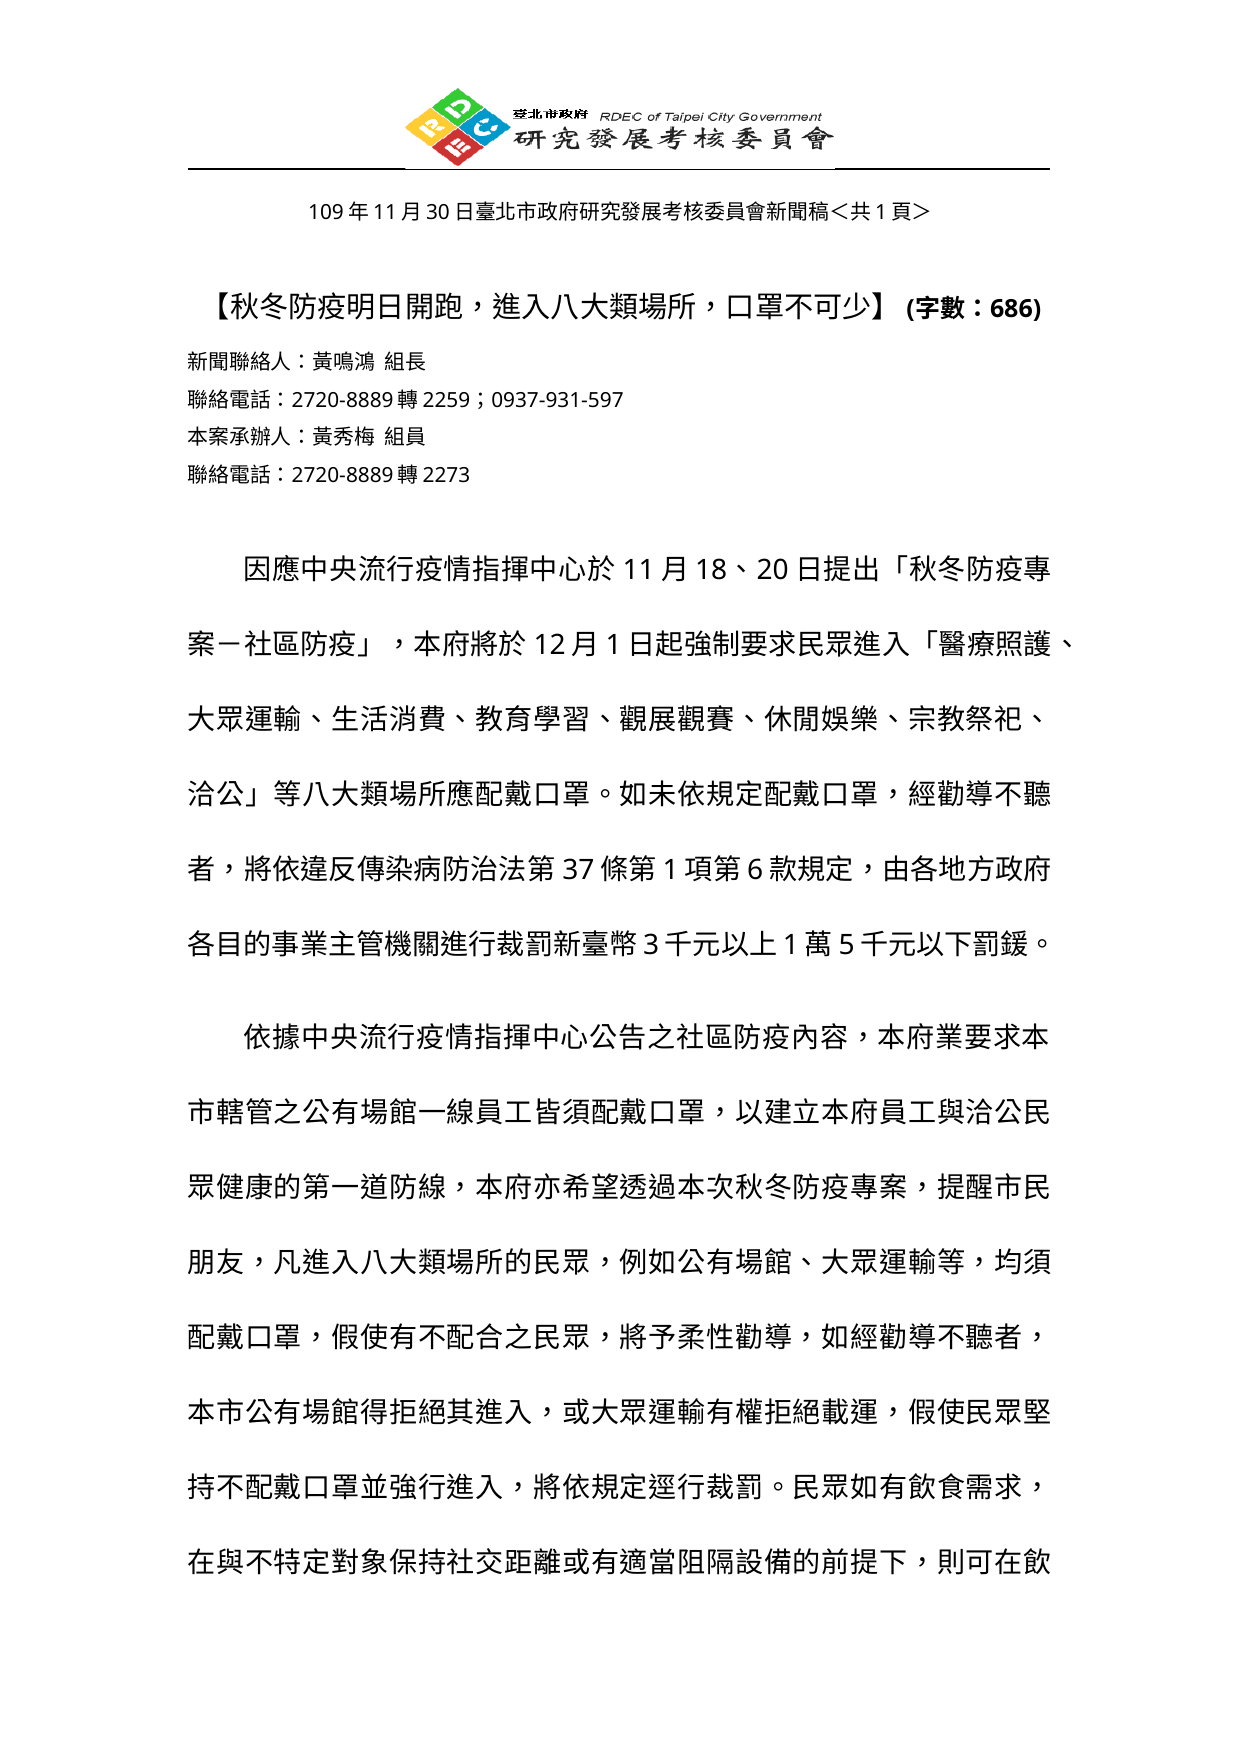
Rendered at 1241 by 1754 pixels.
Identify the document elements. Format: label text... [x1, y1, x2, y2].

text 【秋冬防疫明日開跑，進入八大類場所，口罩不可少】 (字數：686) [188, 261, 1053, 336]
text 聯絡電話：2720-8889轉2273 [187, 448, 1053, 486]
picture [405, 88, 835, 169]
text 因應中央流行疫情指揮中心於11月18、20日提出「秋冬防疫專案－社區防疫」，本府將於12月1日起強制要求民眾進入「醫療照護、大眾運輸、生活消費、教育學習、觀展觀賽、休閒娛樂、宗教祭祀、洽公」等八大類場所應配戴口罩。如未依規定配戴口罩，經勸導不聽者，將依違反傳染病防治法第37條第1項第6款規定，由各地方政府各目的事業主管機關進行裁罰新臺幣3千元以上1萬5千元以下罰鍰。 [187, 523, 1053, 973]
text 聯絡電話：2720-8889轉2259；0937-931-597 [187, 373, 1053, 411]
text 本案承辦人：黃秀梅 組員 [187, 411, 1053, 448]
text 依據中央流行疫情指揮中心公告之社區防疫內容，本府業要求本市轄管之公有場館一線員工皆須配戴口罩，以建立本府員工與洽公民眾健康的第一道防線，本府亦希望透過本次秋冬防疫專案，提醒市民朋友，凡進入八大類場所的民眾，例如公有場館、大眾運輸等，均須配戴口罩，假使有不配合之民眾，將予柔性勸導，如經勸導不聽者，本市公有場館得拒絕其進入，或大眾運輸有權拒絕載運，假使民眾堅持不配戴口罩並強行進入，將依規定逕行裁罰。民眾如有飲食需求，在與不特定對象保持社交距離或有適當阻隔設備的前提下，則可在飲 [187, 992, 1053, 1592]
text 新聞聯絡人：黃鳴鴻 組長 [187, 336, 1053, 373]
text 109年11月30日臺北市政府研究發展考核委員會新聞稿＜共1頁＞ [187, 186, 1053, 223]
